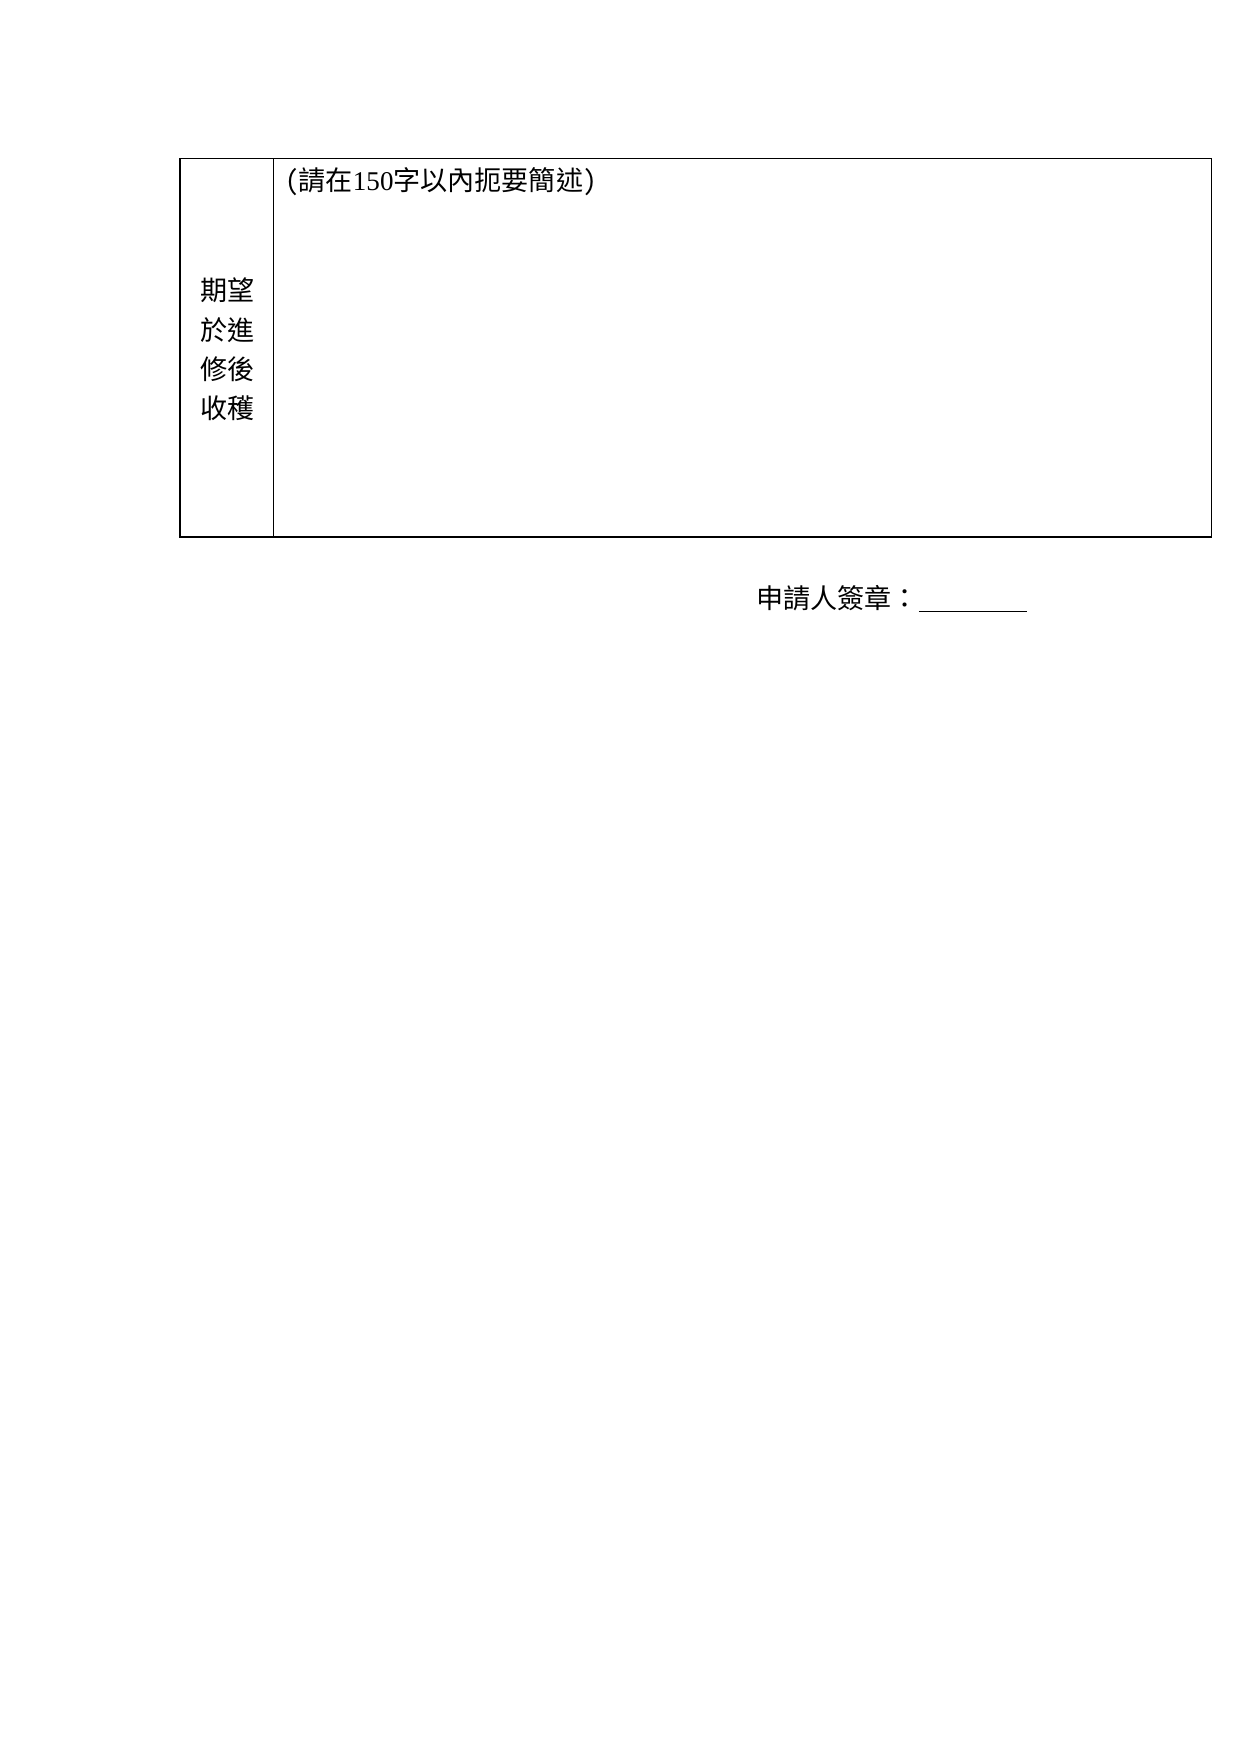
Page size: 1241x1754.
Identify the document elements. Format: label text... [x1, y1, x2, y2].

table_cell (請在150字以內扼要簡述) [274, 159, 1211, 536]
text 申請人簽章： [187, 577, 1053, 616]
table_cell 期望於進修後收穫 [181, 159, 273, 536]
